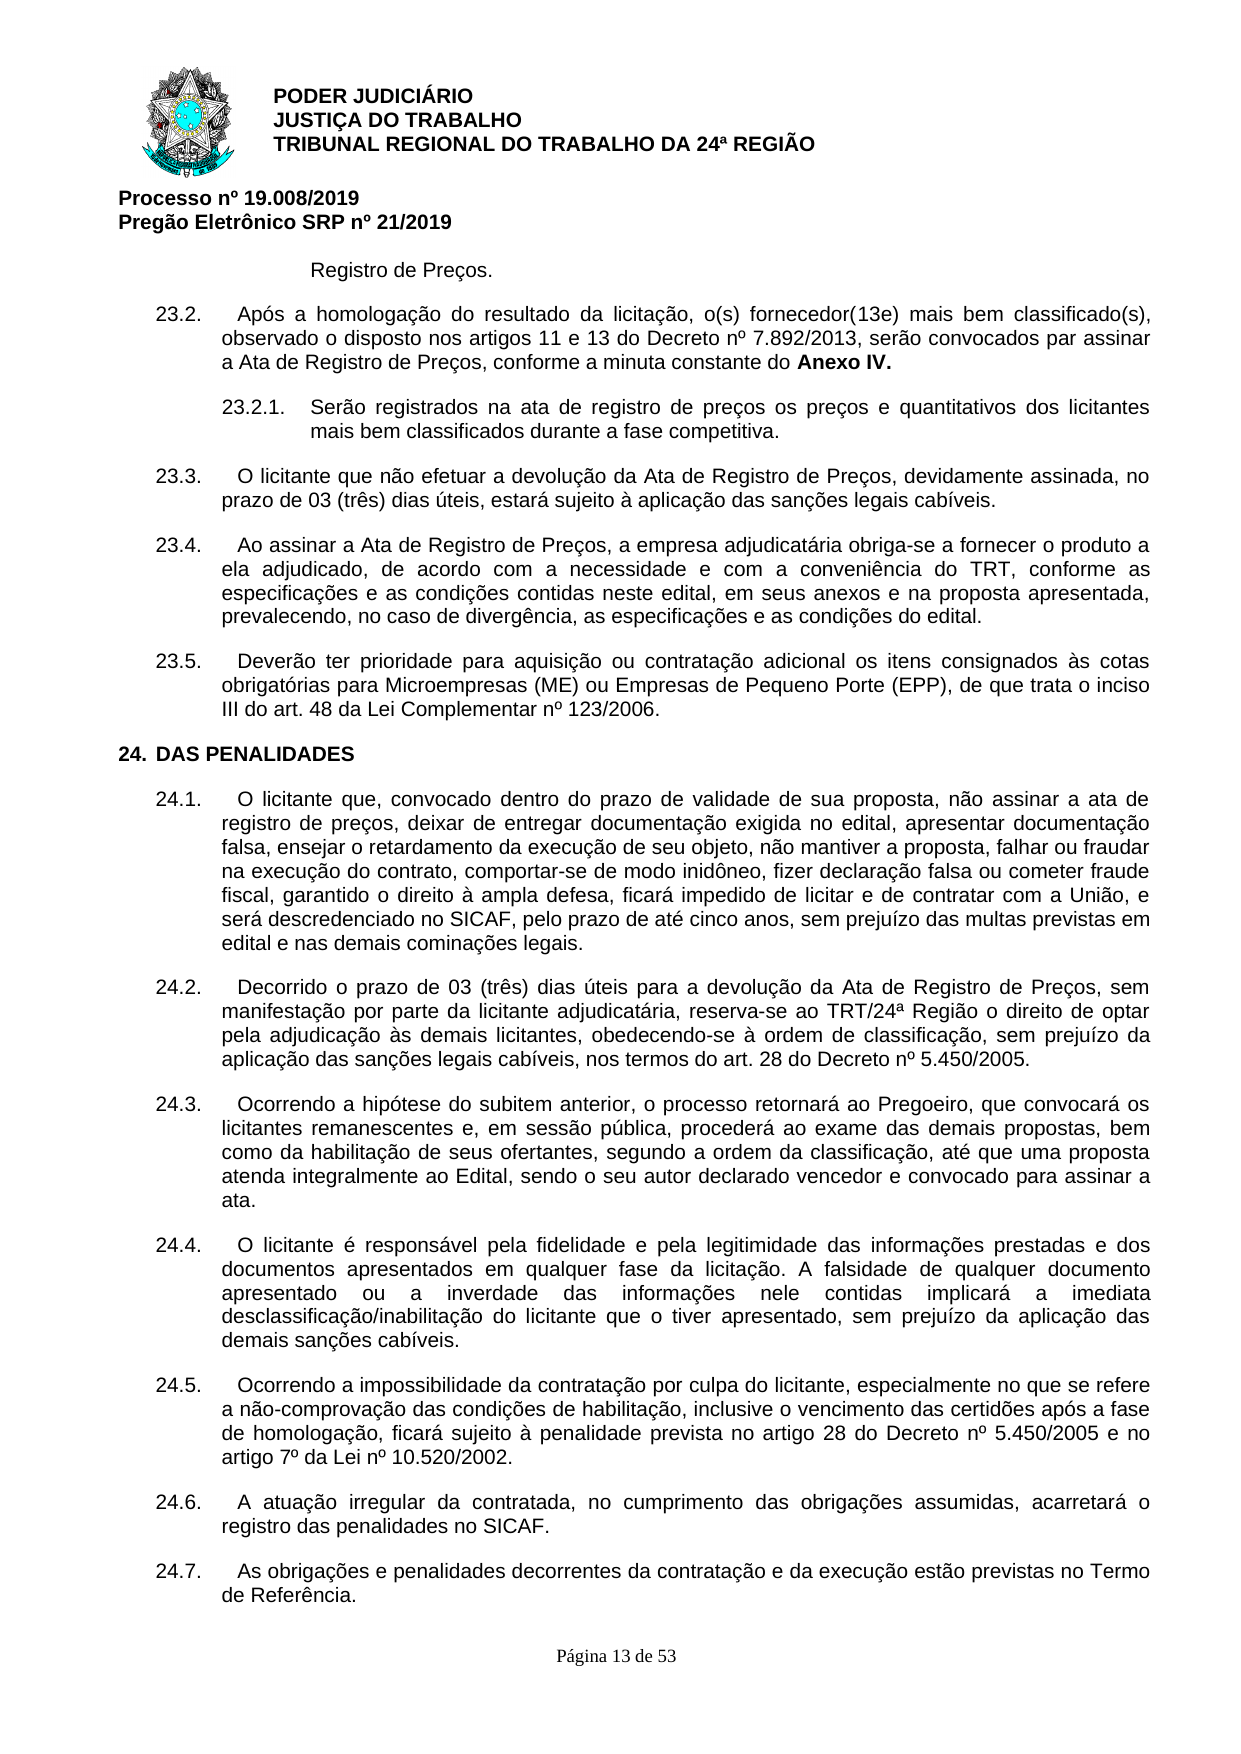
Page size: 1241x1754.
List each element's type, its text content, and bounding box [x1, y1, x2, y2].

list O licitante que não efetuar a devolução da Ata de Registro de Preços, devidamente assinada, no prazo de 03 (três) dias úteis, estará sujeito à aplicação das sanções legais cabíveis. [155, 464, 1152, 512]
list O licitante que, convocado dentro do prazo de validade de sua proposta, não assinar a ata de registro de preços, deixar de entregar documentação exigida no edital, apresentar documentação falsa, ensejar o retardamento da execução de seu objeto, não mantiver a proposta, falhar ou fraudar na execução do contrato, comportar-se de modo inidôneo, fizer declaração falsa ou cometer fraude fiscal, garantido o direito à ampla defesa, ficará impedido de licitar e de contratar com a União, e será descredenciado no SICAF, pelo prazo de até cinco anos, sem prejuízo das multas previstas em edital e nas demais cominações legais. [155, 787, 1152, 954]
list Ocorrendo a impossibilidade da contratação por culpa do licitante, especialmente no que se refere a não-comprovação das condições de habilitação, inclusive o vencimento das certidões após a fase de homologação, ficará sujeito à penalidade prevista no artigo 28 do Decreto nº 5.450/2005 e no artigo 7º da Lei nº 10.520/2002. [155, 1373, 1152, 1469]
list A atuação irregular da contratada, no cumprimento das obrigações assumidas, acarretará o registro das penalidades no SICAF. [155, 1490, 1152, 1538]
picture [141, 66, 236, 178]
list Ocorrendo a hipótese do subitem anterior, o processo retornará ao Pregoeiro, que convocará os licitantes remanescentes e, em sessão pública, procederá ao exame das demais propostas, bem como da habilitação de seus ofertantes, segundo a ordem da classificação, até que uma proposta atenda integralmente ao Edital, sendo o seu autor declarado vencedor e convocado para assinar a ata. [155, 1092, 1152, 1212]
list O licitante é responsável pela fidelidade e pela legitimidade das informações prestadas e dos documentos apresentados em qualquer fase da licitação. A falsidade de qualquer documento apresentado ou a inverdade das informações nele contidas implicará a imediata desclassificação/inabilitação do licitante que o tiver apresentado, sem prejuízo da aplicação das demais sanções cabíveis. [155, 1232, 1152, 1352]
list Registro de Preços. [222, 257, 1152, 281]
list As obrigações e penalidades decorrentes da contratação e da execução estão previstas no Termo de Referência. [155, 1558, 1152, 1606]
list Decorrido o prazo de 03 (três) dias úteis para a devolução da Ata de Registro de Preços, sem manifestação por parte da licitante adjudicatária, reserva-se ao TRT/24ª Região o direito de optar pela adjudicação às demais licitantes, obedecendo-se à ordem de classificação, sem prejuízo da aplicação das sanções legais cabíveis, nos termos do art. 28 do Decreto nº 5.450/2005. [155, 975, 1152, 1071]
list DAS PENALIDADES [118, 742, 1152, 766]
list Deverão ter prioridade para aquisição ou contratação adicional os itens consignados às cotas obrigatórias para Microempresas (ME) ou Empresas de Pequeno Porte (EPP), de que trata o inciso III do art. 48 da Lei Complementar nº 123/2006. [155, 649, 1152, 721]
list Serão registrados na ata de registro de preços os preços e quantitativos dos licitantes mais bem classificados durante a fase competitiva. [222, 395, 1152, 443]
list Após a homologação do resultado da licitação, o(s) fornecedor(13e) mais bem classificado(s), observado o disposto nos artigos 11 e 13 do Decreto nº 7.892/2013, serão convocados par assinar a Ata de Registro de Preços, conforme a minuta constante do Anexo IV. [155, 302, 1152, 374]
list Ao assinar a Ata de Registro de Preços, a empresa adjudicatária obriga-se a fornecer o produto a ela adjudicado, de acordo com a necessidade e com a conveniência do TRT, conforme as especificações e as condições contidas neste edital, em seus anexos e na proposta apresentada, prevalecendo, no caso de divergência, as especificações e as condições do edital. [155, 532, 1152, 628]
